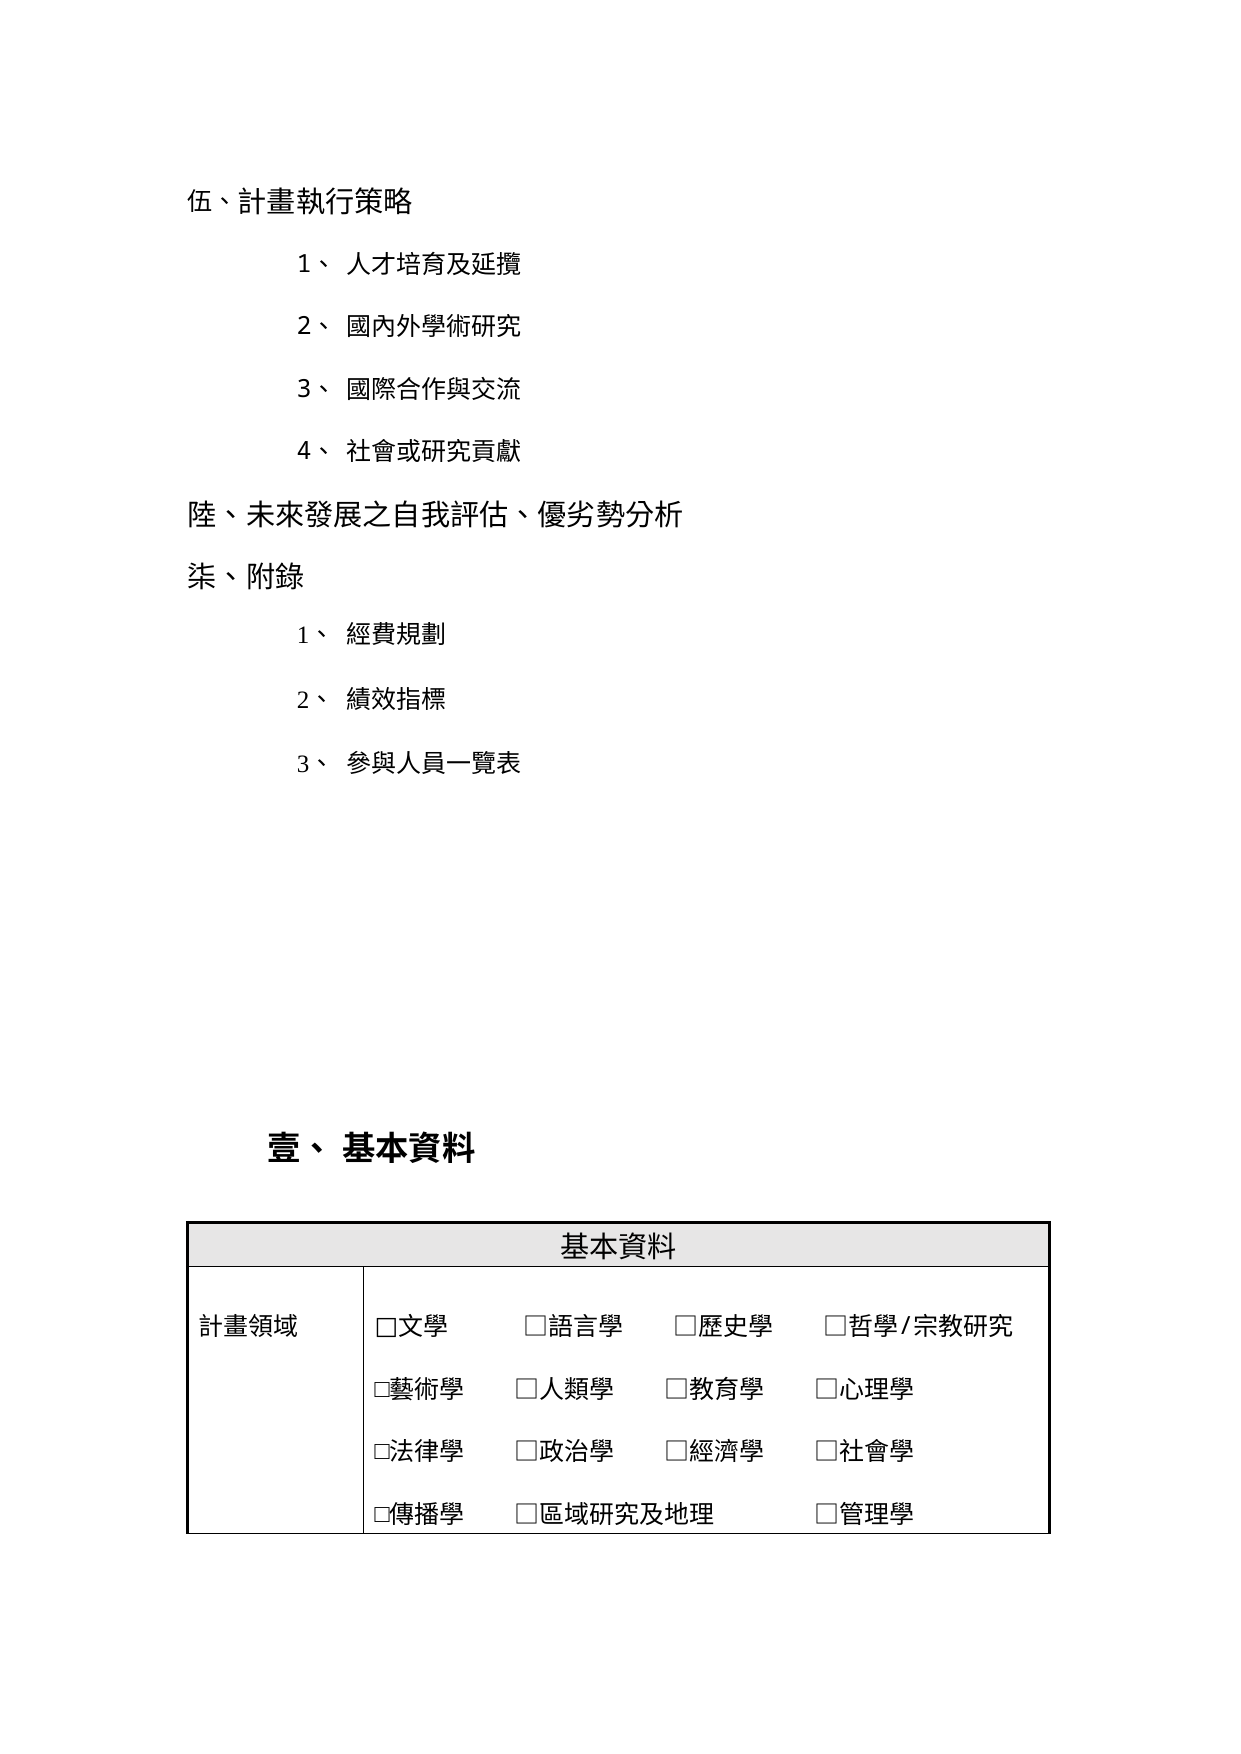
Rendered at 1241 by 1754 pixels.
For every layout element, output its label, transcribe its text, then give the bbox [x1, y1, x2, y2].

list 人才培育及延攬 [296, 221, 1053, 283]
table_cell □文學 □語言學 □歷史學 □哲學/宗教研究 □藝術學 □人類學 □教育學 □心理學 □法律學 □政治學 □經濟學 □社會學 □傳播學 □區域研究及地理 □管理學 [364, 1267, 1048, 1533]
list 績效指標 [297, 667, 1053, 719]
list 經費規劃 [297, 602, 1053, 654]
table_cell 計畫領域 [189, 1267, 363, 1533]
list 社會或研究貢獻 [296, 408, 1053, 471]
table_header 基本資料 [189, 1224, 1048, 1266]
list 國際合作與交流 [296, 346, 1053, 408]
list 未來發展之自我評估、優劣勢分析 [187, 471, 1053, 533]
list 附錄 [187, 533, 1053, 596]
list 計畫執行策略 [187, 158, 1053, 221]
list 基本資料 [267, 1119, 1053, 1171]
list 國內外學術研究 [296, 283, 1053, 346]
list 參與人員一覽表 [297, 731, 1053, 783]
